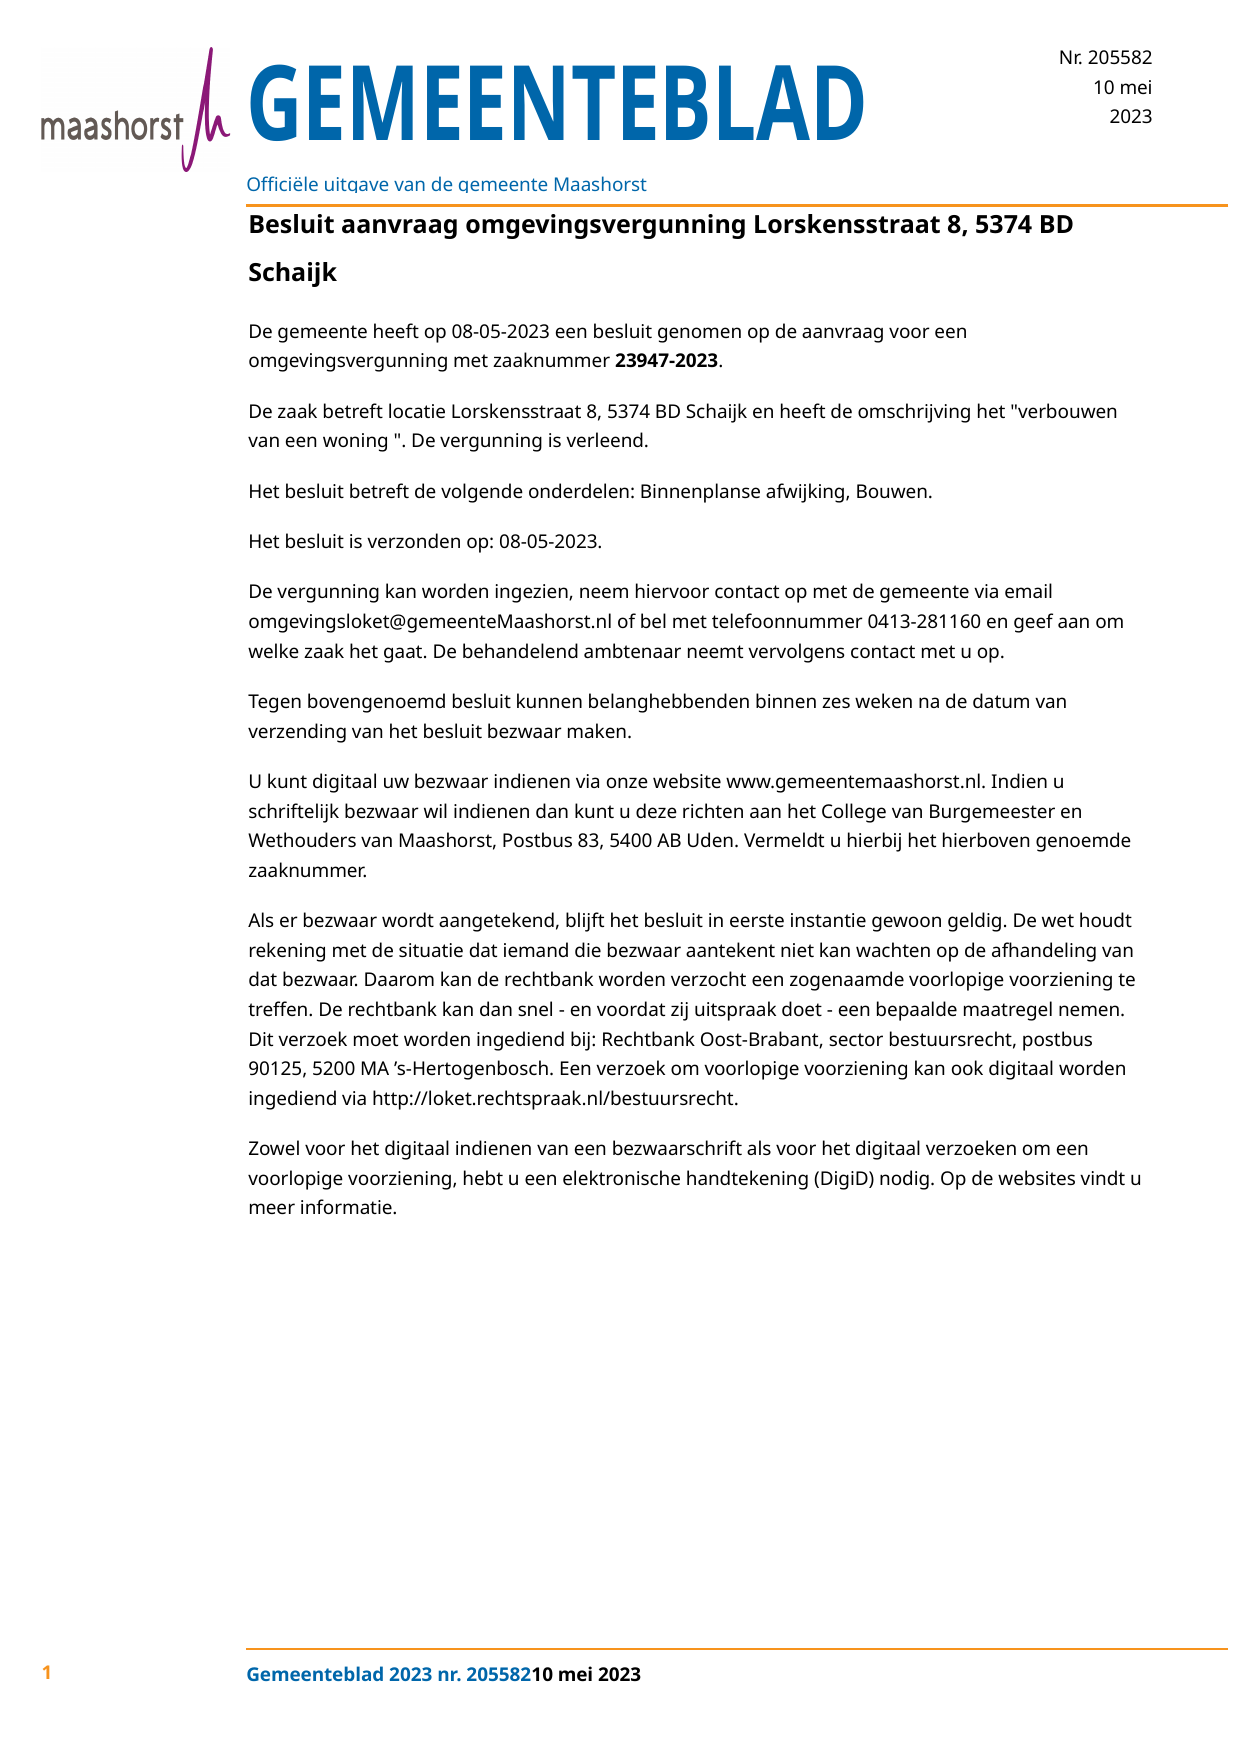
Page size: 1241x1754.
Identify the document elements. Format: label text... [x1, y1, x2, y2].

text Tegen bovengenoemd besluit kunnen belanghebbenden binnen zes weken na de datum van verzending van het besluit bezwaar maken. [248, 688, 1152, 744]
text Als er bezwaar wordt aangetekend, blijft het besluit in eerste instantie gewoon geldig. De wet houdt rekening met de situatie dat iemand die bezwaar aantekent niet kan wachten op de afhandeling van dat bezwaar. Daarom kan de rechtbank worden verzocht een zogenaamde voorlopige voorziening te treffen. De rechtbank kan dan snel - en voordat zij uitspraak doet - een bepaalde maatregel nemen. Dit verzoek moet worden ingediend bij: Rechtbank Oost-Brabant, sector bestuursrecht, postbus 90125, 5200 MA ’s-Hertogenbosch. Een verzoek om voorlopige voorziening kan ook digitaal worden ingediend via http://loket.rechtspraak.nl/bestuursrecht. [248, 907, 1152, 1111]
picture [41, 47, 231, 172]
text De zaak betreft locatie Lorskensstraat 8, 5374 BD Schaijk en heeft de omschrijving het "verbouwen van een woning ". De vergunning is verleend. [248, 398, 1152, 453]
text U kunt digitaal uw bezwaar indienen via onze website www.gemeentemaashorst.nl. Indien u schriftelijk bezwaar wil indienen dan kunt u deze richten aan het College van Burgemeester en Wethouders van Maashorst, Postbus 83, 5400 AB Uden. Vermeldt u hierbij het hierboven genoemde zaaknummer. [248, 768, 1152, 883]
text De gemeente heeft op 08-05-2023 een besluit genomen op de aanvraag voor een omgevingsvergunning met zaaknummer 23947-2023. [248, 318, 1152, 373]
text Het besluit is verzonden op: 08-05-2023. [248, 528, 1152, 554]
text Zowel voor het digitaal indienen van een bezwaarschrift als voor het digitaal verzoeken om een voorlopige voorziening, hebt u een elektronische handtekening (DigiD) nodig. Op de websites vindt u meer informatie. [248, 1135, 1152, 1220]
text De vergunning kan worden ingezien, neem hiervoor contact op met de gemeente via email omgevingsloket@gemeenteMaashorst.nl of bel met telefoonnummer 0413-281160 en geef aan om welke zaak het gaat. De behandelend ambtenaar neemt vervolgens contact met u op. [248, 579, 1152, 664]
text Het besluit betreft de volgende onderdelen: Binnenplanse afwijking, Bouwen. [248, 478, 1152, 504]
text Besluit aanvraag omgevingsvergunning Lorskensstraat 8, 5374 BD Schaijk [248, 207, 1152, 288]
